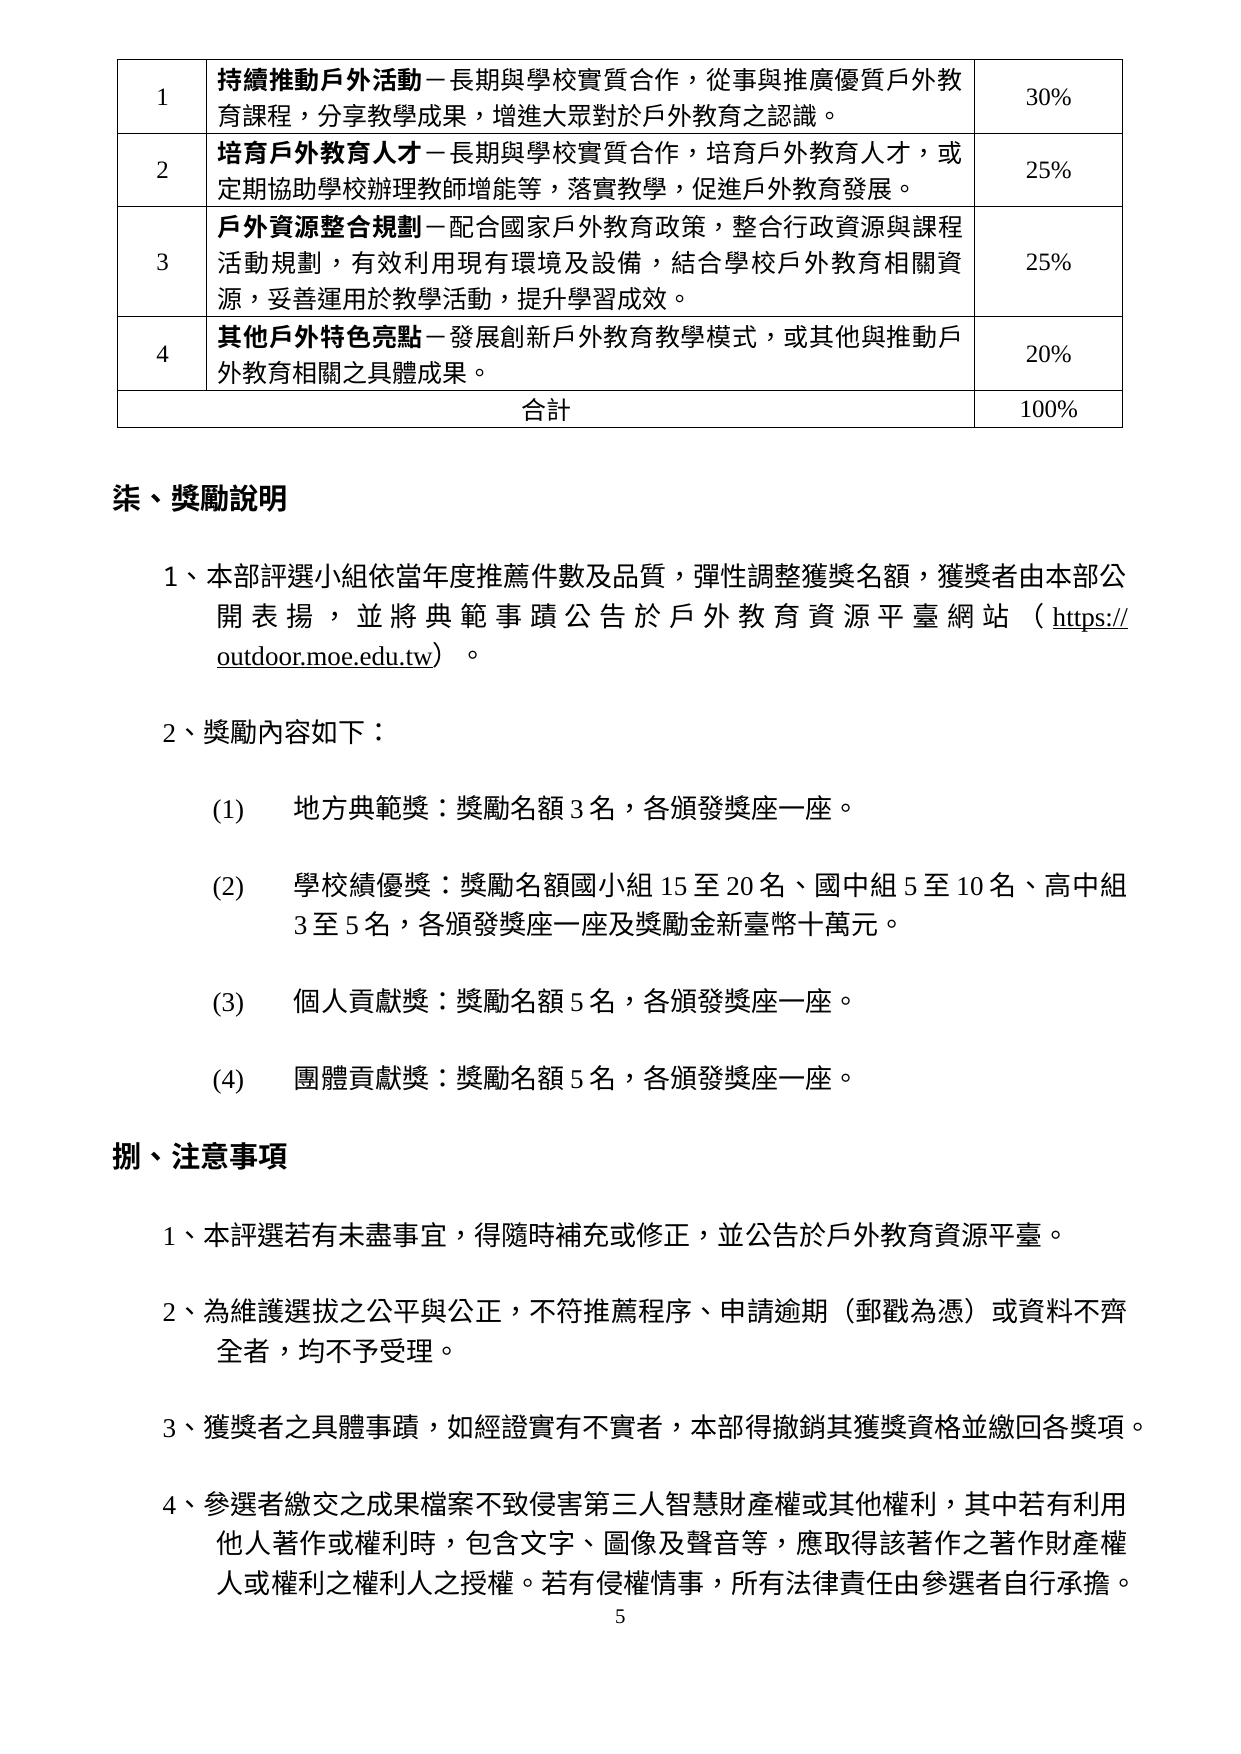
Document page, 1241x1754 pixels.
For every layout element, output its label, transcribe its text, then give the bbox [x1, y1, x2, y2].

table_cell 20% [975, 317, 1122, 389]
table_cell 25% [975, 134, 1122, 206]
table_cell 4 [118, 317, 206, 389]
list 學校績優獎：獎勵名額國小組15至20名、國中組5至10名、高中組3至5名，各頒發獎座一座及獎勵金新臺幣十萬元。 [212, 864, 1128, 943]
table_cell 3 [118, 207, 206, 316]
list 獎勵說明 [112, 475, 1128, 518]
table_cell 戶外資源整合規劃－配合國家戶外教育政策，整合行政資源與課程活動規劃，有效利用現有環境及設備，結合學校戶外教育相關資源，妥善運用於教學活動，提升學習成效。 [207, 207, 974, 316]
table_cell 25% [975, 207, 1122, 316]
table_cell 100% [975, 391, 1122, 427]
list 團體貢獻獎：獎勵名額5名，各頒發獎座一座。 [212, 1057, 1128, 1096]
list 地方典範獎：獎勵名額3名，各頒發獎座一座。 [212, 787, 1128, 827]
list 參選者繳交之成果檔案不致侵害第三人智慧財產權或其他權利，其中若有利用他人著作或權利時，包含文字、圖像及聲音等，應取得該著作之著作財產權人或權利之權利人之授權。若有侵權情事，所有法律責任由參選者自行承擔。 [162, 1483, 1128, 1601]
list 為維護選拔之公平與公正，不符推薦程序、申請逾期（郵戳為憑）或資料不齊全者，均不予受理。 [162, 1290, 1128, 1369]
table_cell 30% [975, 60, 1122, 133]
table_cell 1 [118, 60, 206, 133]
table_cell 持續推動戶外活動－長期與學校實質合作，從事與推廣優質戶外教育課程，分享教學成果，增進大眾對於戶外教育之認識。 [207, 60, 974, 133]
list 注意事項 [112, 1134, 1128, 1176]
list 個人貢獻獎：獎勵名額5名，各頒發獎座一座。 [212, 980, 1128, 1019]
list 獲獎者之具體事蹟，如經證實有不實者，本部得撤銷其獲獎資格並繳回各獎項。 [162, 1406, 1128, 1446]
list 本評選若有未盡事宜，得隨時補充或修正，並公告於戶外教育資源平臺。 [162, 1213, 1128, 1253]
table_cell 2 [118, 134, 206, 206]
list 本部評選小組依當年度推薦件數及品質，彈性調整獲獎名額，獲獎者由本部公開表揚，並將典範事蹟公告於戶外教育資源平臺網站（https://outdoor.moe.edu.tw）。 [162, 555, 1128, 673]
list 獎勵內容如下： [162, 711, 1128, 750]
table_cell 其他戶外特色亮點－發展創新戶外教育教學模式，或其他與推動戶外教育相關之具體成果。 [207, 317, 974, 389]
table_cell 合計 [118, 391, 974, 427]
table_cell 培育戶外教育人才－長期與學校實質合作，培育戶外教育人才，或定期協助學校辦理教師增能等，落實教學，促進戶外教育發展。 [207, 134, 974, 206]
